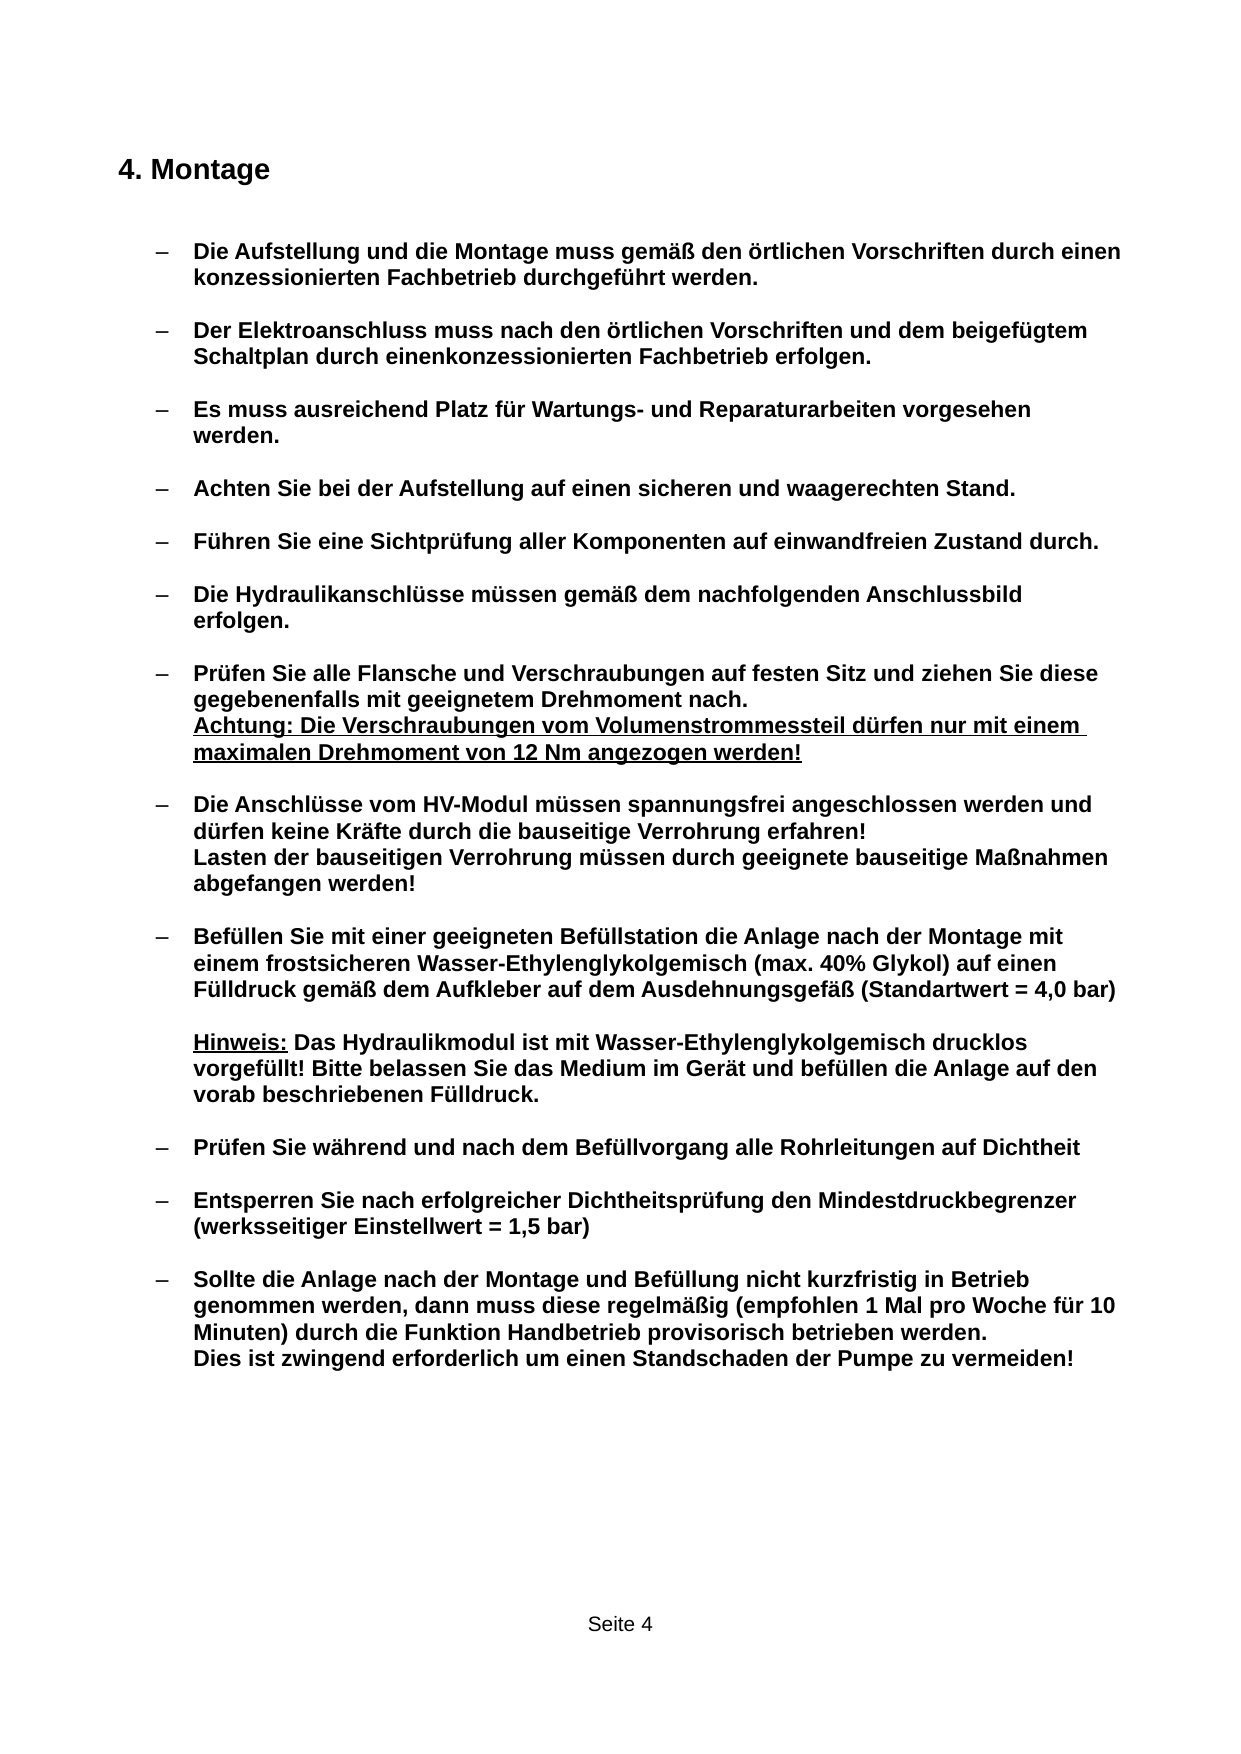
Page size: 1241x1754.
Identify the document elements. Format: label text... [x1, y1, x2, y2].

list Es muss ausreichend Platz für Wartungs- und Reparaturarbeiten vorgesehen werden. [156, 396, 1122, 449]
list Sollte die Anlage nach der Montage und Befüllung nicht kurzfristig in Betrieb genommen werden, dann muss diese regelmäßig (empfohlen 1 Mal pro Woche für 10 Minuten) durch die Funktion Handbetrieb provisorisch betrieben werden. [156, 1266, 1122, 1345]
list Befüllen Sie mit einer geeigneten Befüllstation die Anlage nach der Montage mit einem frostsicheren Wasser-Ethylenglykolgemisch (max. 40% Glykol) auf einen Fülldruck gemäß dem Aufkleber auf dem Ausdehnungsgefäß (Standartwert = 4,0 bar) [156, 923, 1122, 1002]
text 4. Montage [118, 152, 1122, 185]
list Die Anschlüsse vom HV-Modul müssen spannungsfrei angeschlossen werden und dürfen keine Kräfte durch die bauseitige Verrohrung erfahren! [156, 791, 1122, 844]
list Lasten der bauseitigen Verrohrung müssen durch geeignete bauseitige Maßnahmen abgefangen werden! [156, 844, 1122, 897]
list Entsperren Sie nach erfolgreicher Dichtheitsprüfung den Mindestdruckbegrenzer (werksseitiger Einstellwert = 1,5 bar) [156, 1187, 1122, 1239]
list Achtung: Die Verschraubungen vom Volumenstrommessteil dürfen nur mit einem maximalen Drehmoment von 12 Nm angezogen werden! [156, 712, 1122, 765]
list Führen Sie eine Sichtprüfung aller Komponenten auf einwandfreien Zustand durch. [156, 528, 1122, 554]
list Die Aufstellung und die Montage muss gemäß den örtlichen Vorschriften durch einen konzessionierten Fachbetrieb durchgeführt werden. [156, 238, 1122, 291]
list Prüfen Sie alle Flansche und Verschraubungen auf festen Sitz und ziehen Sie diese gegebenenfalls mit geeignetem Drehmoment nach. [156, 659, 1122, 712]
list Achten Sie bei der Aufstellung auf einen sicheren und waagerechten Stand. [156, 475, 1122, 501]
list Die Hydraulikanschlüsse müssen gemäß dem nachfolgenden Anschlussbild erfolgen. [156, 581, 1122, 633]
list Prüfen Sie während und nach dem Befüllvorgang alle Rohrleitungen auf Dichtheit [156, 1134, 1122, 1160]
list Der Elektroanschluss muss nach den örtlichen Vorschriften und dem beigefügtem Schaltplan durch einenkonzessionierten Fachbetrieb erfolgen. [156, 317, 1122, 370]
list Dies ist zwingend erforderlich um einen Standschaden der Pumpe zu vermeiden! [156, 1345, 1122, 1371]
list Hinweis: Das Hydraulikmodul ist mit Wasser-Ethylenglykolgemisch drucklos vorgefüllt! Bitte belassen Sie das Medium im Gerät und befüllen die Anlage auf den vorab beschriebenen Fülldruck. [156, 1028, 1122, 1108]
